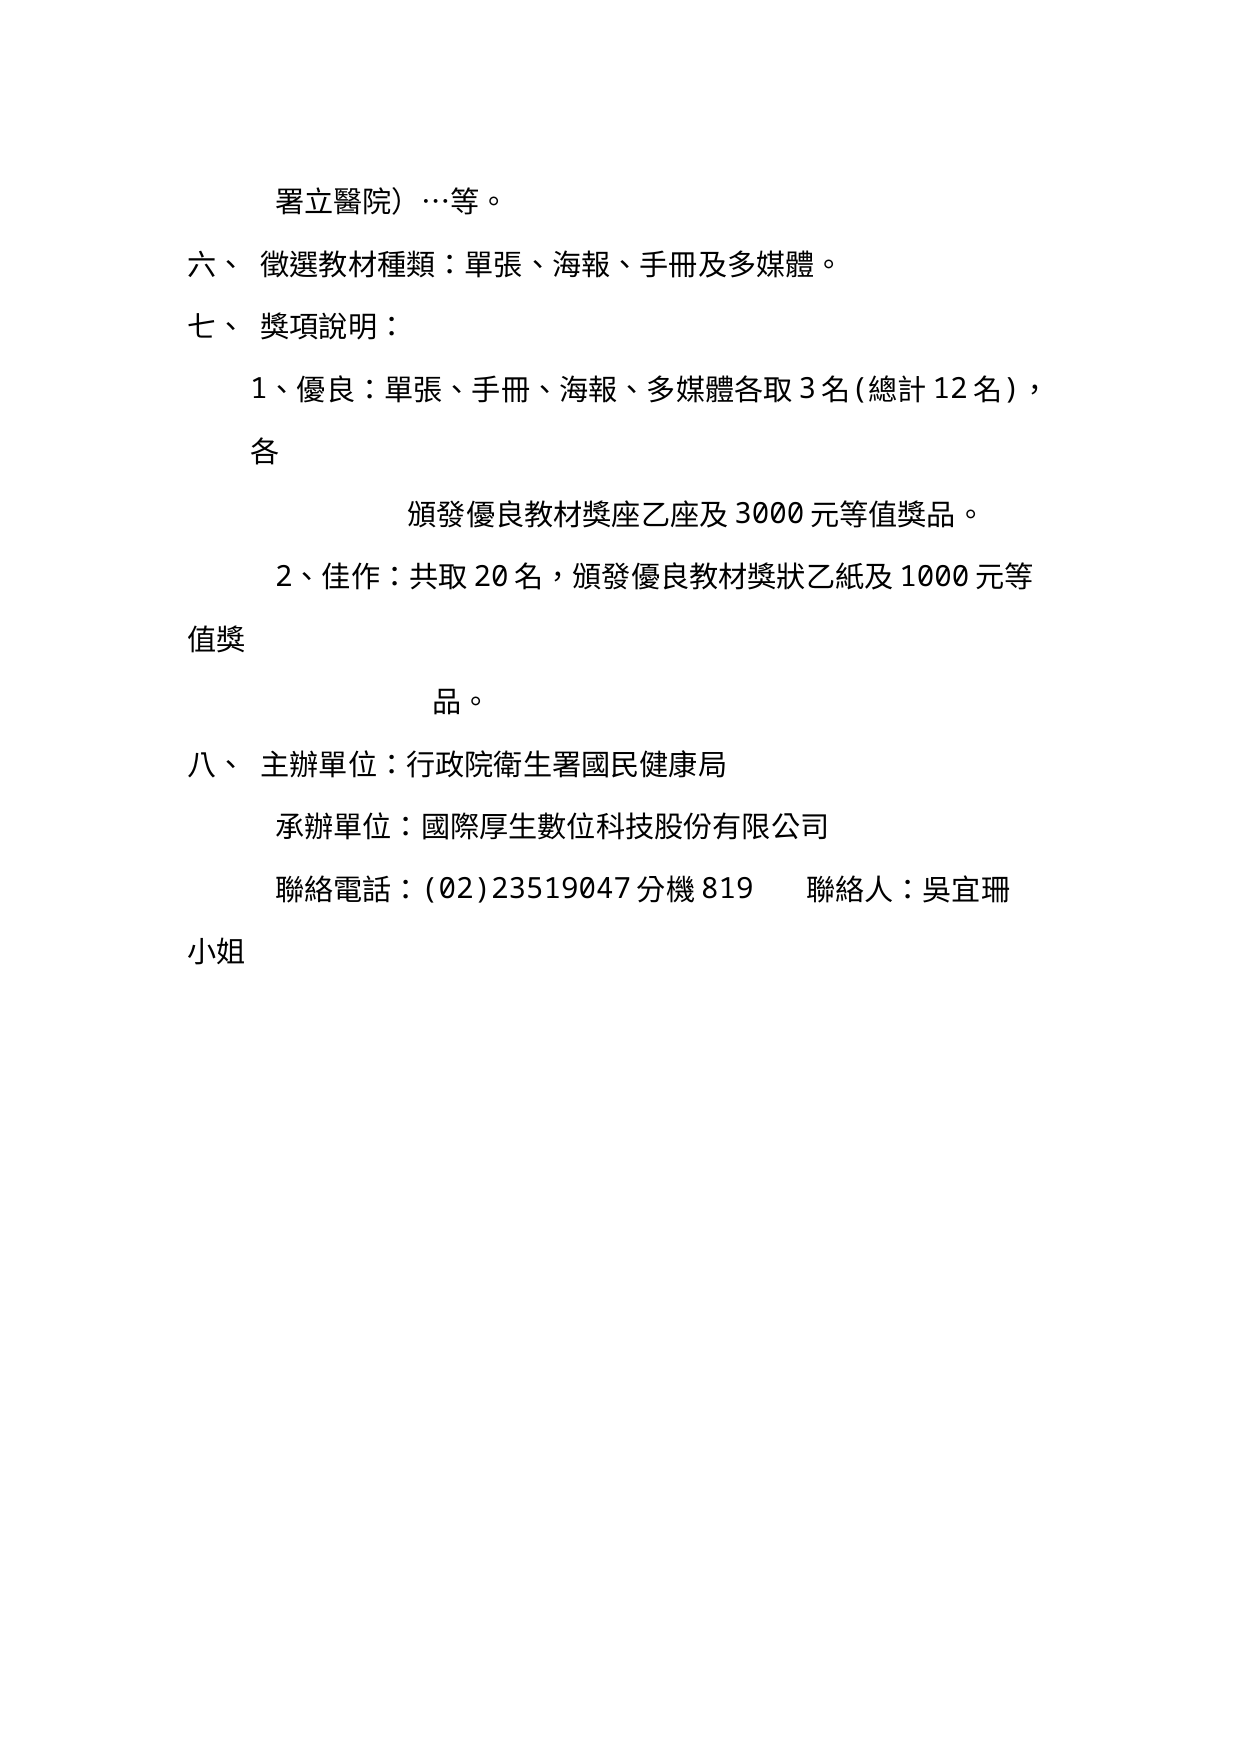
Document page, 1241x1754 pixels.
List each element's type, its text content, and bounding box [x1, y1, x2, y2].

text 聯絡電話：(02)23519047分機819 聯絡人：吳宜珊 小姐 [187, 846, 1053, 971]
text 署立醫院）…等。 [187, 158, 1053, 221]
text 頒發優良教材獎座乙座及3000元等值獎品。 [250, 471, 1053, 533]
text 八、 主辦單位：行政院衛生署國民健康局 [187, 721, 1053, 783]
text 六、 徵選教材種類：單張、海報、手冊及多媒體。 [187, 221, 1053, 283]
text 1、優良：單張、手冊、海報、多媒體各取3名(總計12名)，各 [250, 346, 1053, 471]
text 品。 [187, 658, 1053, 721]
text 2、佳作：共取20名，頒發優良教材獎狀乙紙及1000元等值獎 [187, 533, 1053, 658]
text 七、 獎項說明： [187, 283, 1053, 346]
text 承辦單位：國際厚生數位科技股份有限公司 [187, 783, 1053, 846]
